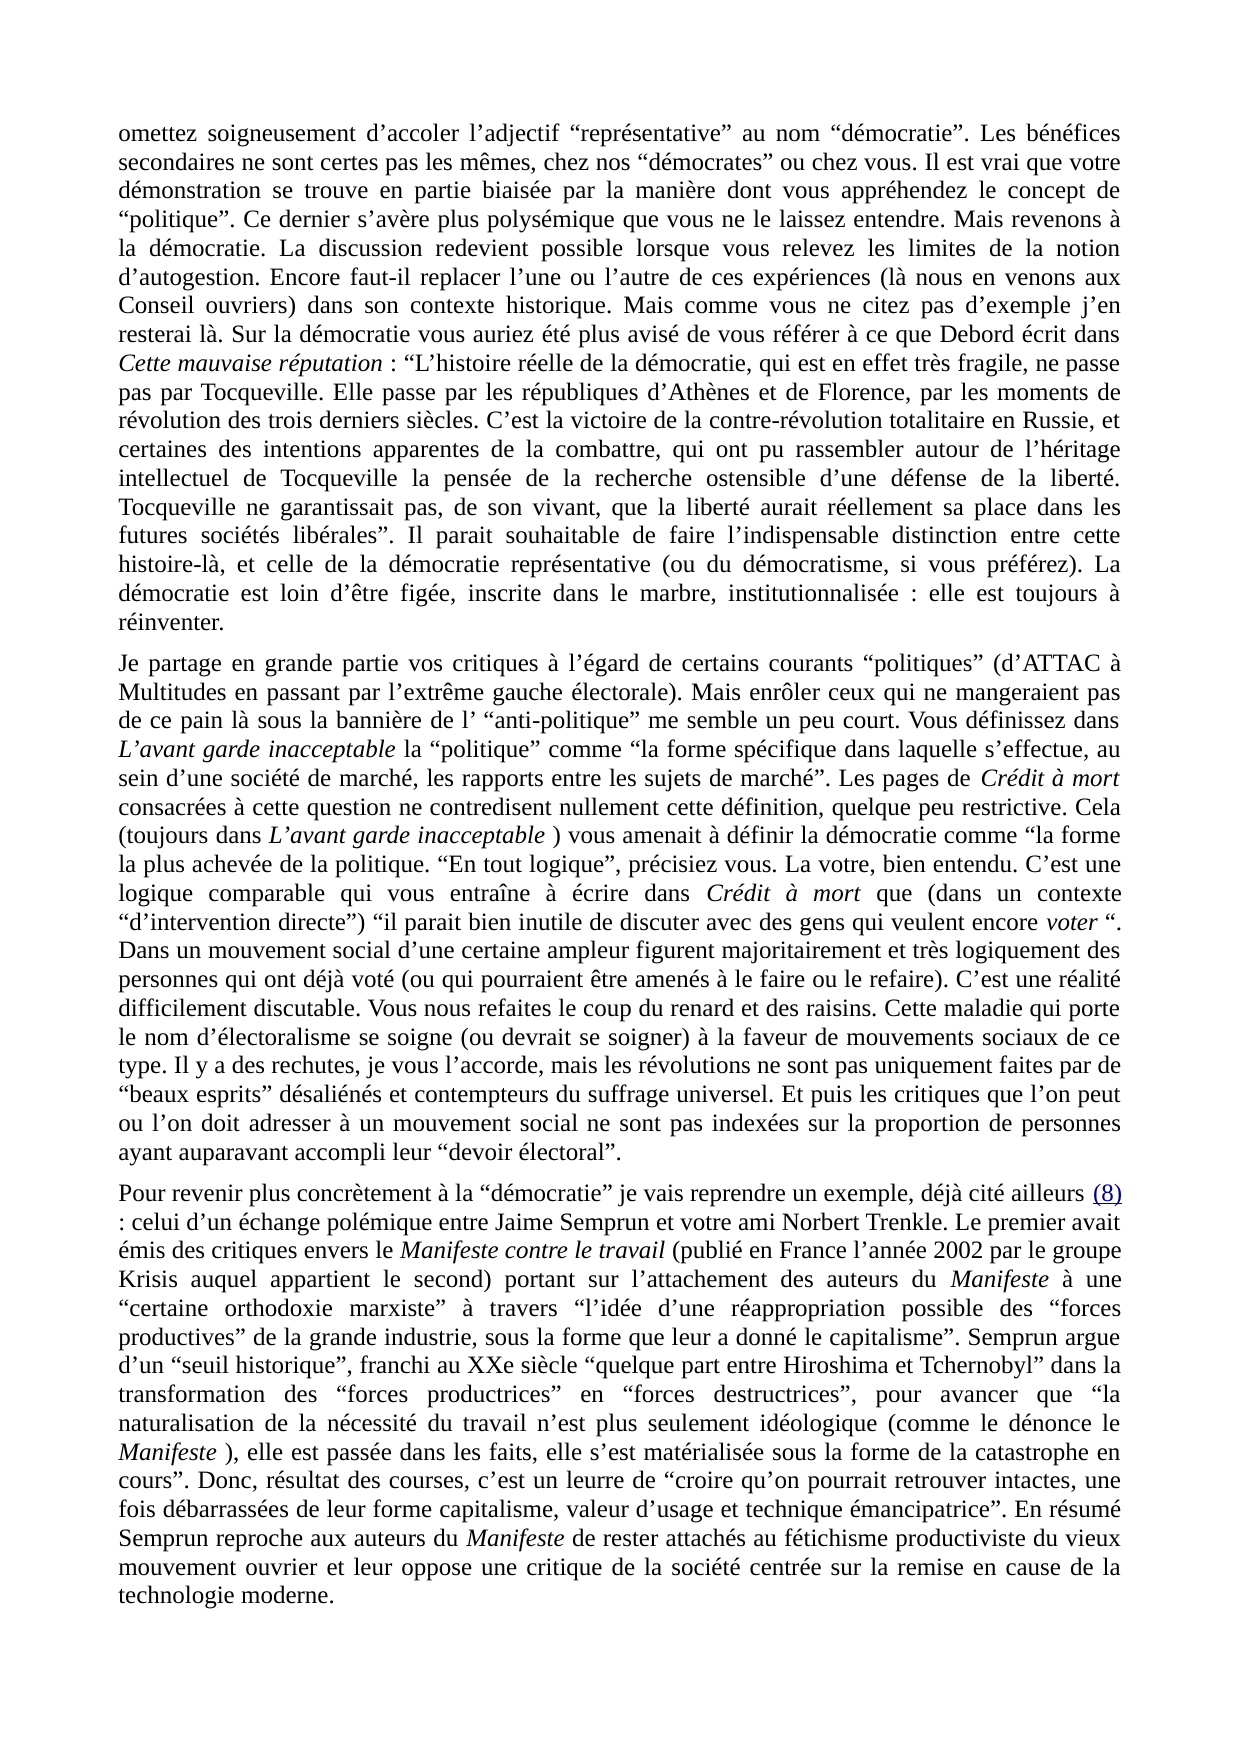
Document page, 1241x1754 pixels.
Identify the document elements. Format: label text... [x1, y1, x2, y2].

text Je partage en grande partie vos critiques à l’égard de certains courants “politiques” (d’ATTAC à Multitudes en passant par l’extrême gauche électorale). Mais enrôler ceux qui ne mangeraient pas de ce pain là sous la bannière de l’ “anti-politique” me semble un peu court. Vous définissez dans L’avant garde inacceptable la “politique” comme “la forme spécifique dans laquelle s’effectue, au sein d’une société de marché, les rapports entre les sujets de marché”. Les pages de Crédit à mort consacrées à cette question ne contredisent nullement cette définition, quelque peu restrictive. Cela (toujours dans L’avant garde inacceptable ) vous amenait à définir la démocratie comme “la forme la plus achevée de la politique. “En tout logique”, précisiez vous. La votre, bien entendu. C’est une logique comparable qui vous entraîne à écrire dans Crédit à mort que (dans un contexte “d’intervention directe”) “il parait bien inutile de discuter avec des gens qui veulent encore voter “. Dans un mouvement social d’une certaine ampleur figurent majoritairement et très logiquement des personnes qui ont déjà voté (ou qui pourraient être amenés à le faire ou le refaire). C’est une réalité difficilement discutable. Vous nous refaites le coup du renard et des raisins. Cette maladie qui porte le nom d’électoralisme se soigne (ou devrait se soigner) à la faveur de mouvements sociaux de ce type. Il y a des rechutes, je vous l’accorde, mais les révolutions ne sont pas uniquement faites par de “beaux esprits” désaliénés et contempteurs du suffrage universel. Et puis les critiques que l’on peut ou l’on doit adresser à un mouvement social ne sont pas indexées sur la proportion de personnes ayant auparavant accompli leur “devoir électoral”. [118, 648, 1122, 1166]
text omettez soigneusement d’accoler l’adjectif “représentative” au nom “démocratie”. Les bénéfices secondaires ne sont certes pas les mêmes, chez nos “démocrates” ou chez vous. Il est vrai que votre démonstration se trouve en partie biaisée par la manière dont vous appréhendez le concept de “politique”. Ce dernier s’avère plus polysémique que vous ne le laissez entendre. Mais revenons à la démocratie. La discussion redevient possible lorsque vous relevez les limites de la notion d’autogestion. Encore faut-il replacer l’une ou l’autre de ces expériences (là nous en venons aux Conseil ouvriers) dans son contexte historique. Mais comme vous ne citez pas d’exemple j’en resterai là. Sur la démocratie vous auriez été plus avisé de vous référer à ce que Debord écrit dans Cette mauvaise réputation : “L’histoire réelle de la démocratie, qui est en effet très fragile, ne passe pas par Tocqueville. Elle passe par les républiques d’Athènes et de Florence, par les moments de révolution des trois derniers siècles. C’est la victoire de la contre-révolution totalitaire en Russie, et certaines des intentions apparentes de la combattre, qui ont pu rassembler autour de l’héritage intellectuel de Tocqueville la pensée de la recherche ostensible d’une défense de la liberté. Tocqueville ne garantissait pas, de son vivant, que la liberté aurait réellement sa place dans les futures sociétés libérales”. Il parait souhaitable de faire l’indispensable distinction entre cette histoire-là, et celle de la démocratie représentative (ou du démocratisme, si vous préférez). La démocratie est loin d’être figée, inscrite dans le marbre, institutionnalisée : elle est toujours à réinventer. [118, 118, 1122, 636]
text Pour revenir plus concrètement à la “démocratie” je vais reprendre un exemple, déjà cité ailleurs (8) : celui d’un échange polémique entre Jaime Semprun et votre ami Norbert Trenkle. Le premier avait émis des critiques envers le Manifeste contre le travail (publié en France l’année 2002 par le groupe Krisis auquel appartient le second) portant sur l’attachement des auteurs du Manifeste à une “certaine orthodoxie marxiste” à travers “l’idée d’une réappropriation possible des “forces productives” de la grande industrie, sous la forme que leur a donné le capitalisme”. Semprun argue d’un “seuil historique”, franchi au XXe siècle “quelque part entre Hiroshima et Tchernobyl” dans la transformation des “forces productrices” en “forces destructrices”, pour avancer que “la naturalisation de la nécessité du travail n’est plus seulement idéologique (comme le dénonce le Manifeste ), elle est passée dans les faits, elle s’est matérialisée sous la forme de la catastrophe en cours”. Donc, résultat des courses, c’est un leurre de “croire qu’on pourrait retrouver intactes, une fois débarrassées de leur forme capitalisme, valeur d’usage et technique émancipatrice”. En résumé Semprun reproche aux auteurs du Manifeste de rester attachés au fétichisme productiviste du vieux mouvement ouvrier et leur oppose une critique de la société centrée sur la remise en cause de la technologie moderne. [118, 1178, 1122, 1609]
